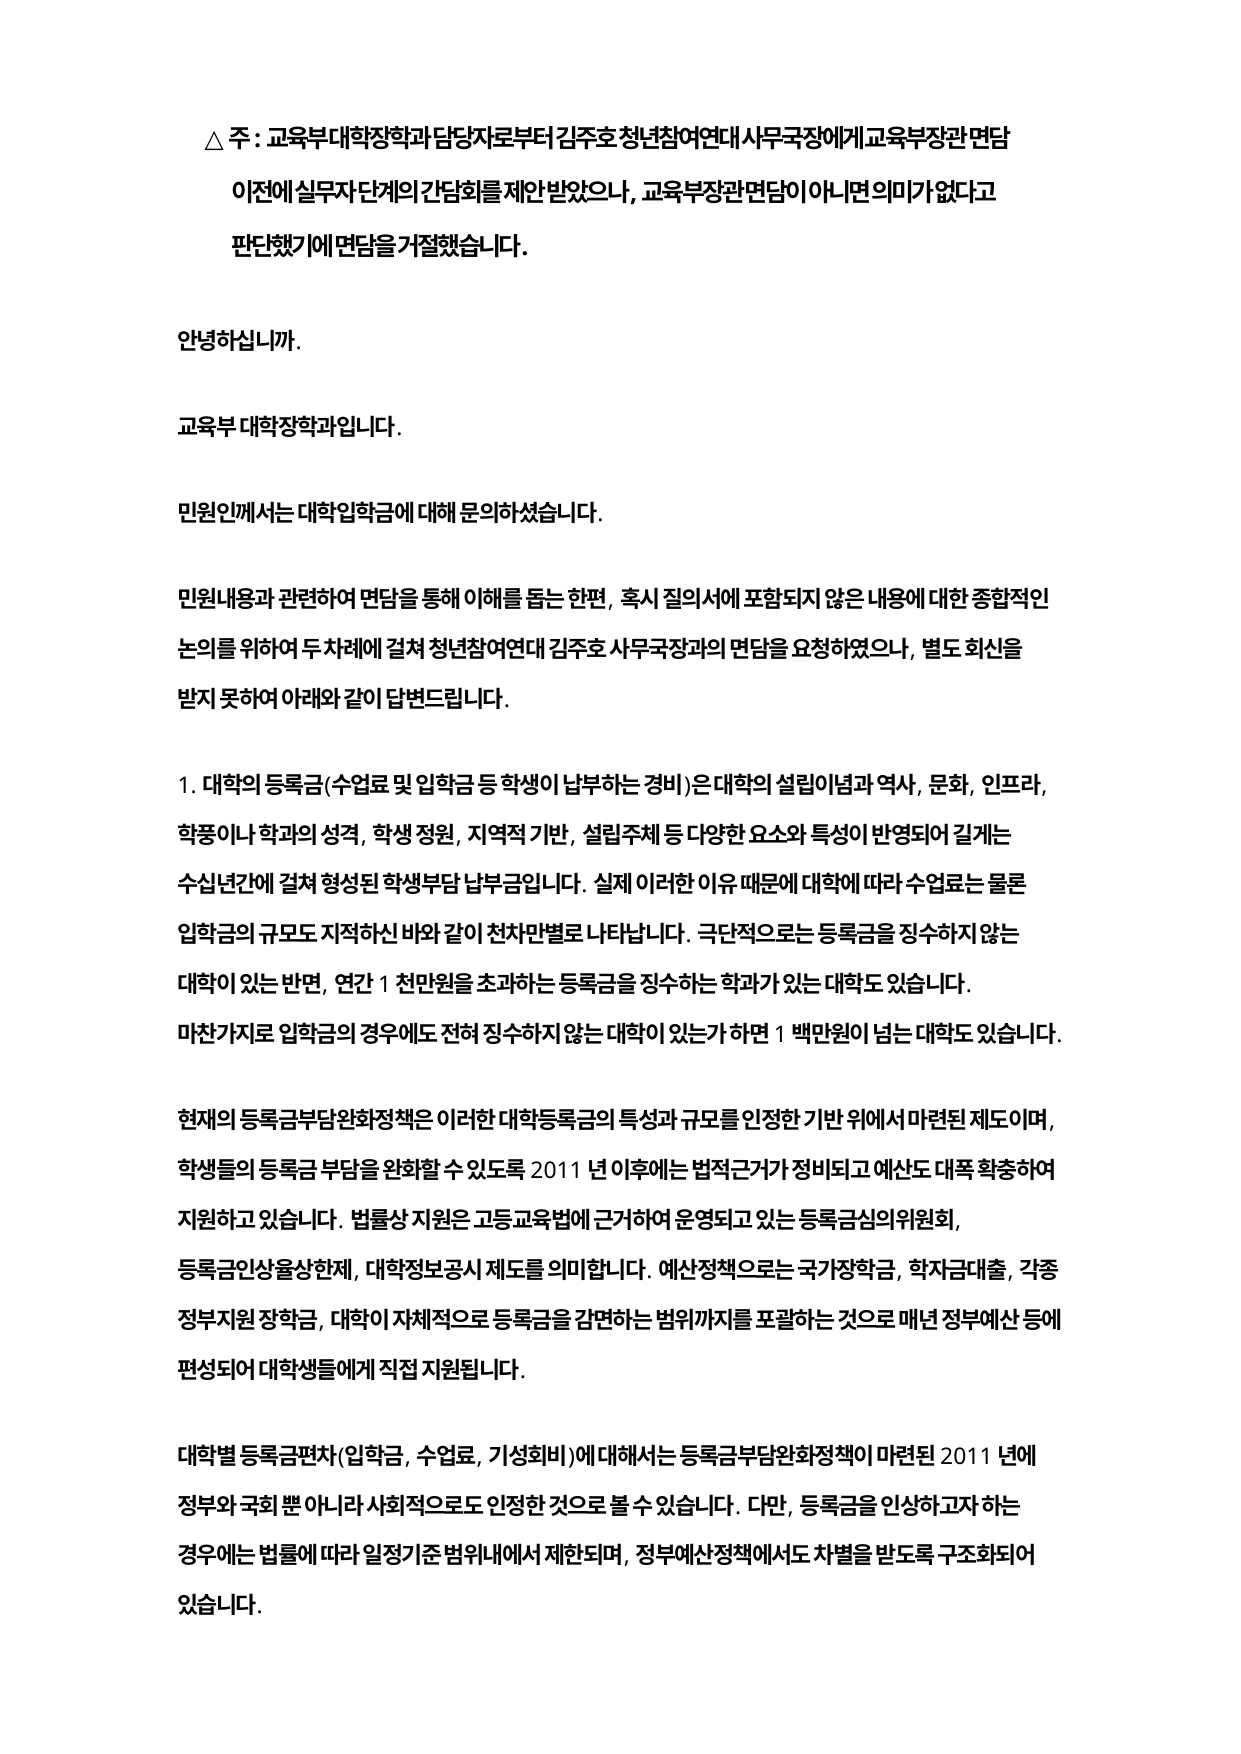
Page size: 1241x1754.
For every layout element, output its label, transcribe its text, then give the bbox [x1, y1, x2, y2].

text 대학별 등록금편차(입학금, 수업료, 기성회비)에 대해서는 등록금부담완화정책이 마련된 2011년에 정부와 국회 뿐 아니라 사회적으로도 인정한 것으로 볼 수 있습니다. 다만, 등록금을 인상하고자 하는 경우에는 법률에 따라 일정기준 범위내에서 제한되며, 정부예산정책에서도 차별을 받도록 구조화되어 있습니다. [177, 1438, 1063, 1621]
text 교육부 대학장학과입니다. [177, 409, 1063, 442]
text 민원내용과 관련하여 면담을 통해 이해를 돕는 한편, 혹시 질의서에 포함되지 않은 내용에 대한 종합적인 논의를 위하여 두 차례에 걸쳐 청년참여연대 김주호 사무국장과의 면담을 요청하였으나, 별도 회신을 받지 못하여 아래와 같이 답변드립니다. [177, 581, 1063, 714]
text △ 주 : 교육부 대학장학과 담당자로부터 김주호 청년참여연대 사무국장에게 교육부장관 면담 이전에 실무자 단계의 간담회를 제안 받았으나, 교육부장관 면담이 아니면 의미가 없다고 판단했기에 면담을 거절했습니다. [204, 118, 1063, 263]
text 1. 대학의 등록금(수업료 및 입학금 등 학생이 납부하는 경비)은 대학의 설립이념과 역사, 문화, 인프라, 학풍이나 학과의 성격, 학생 정원, 지역적 기반, 설립주체 등 다양한 요소와 특성이 반영되어 길게는 수십년간에 걸쳐 형성된 학생부담 납부금입니다. 실제 이러한 이유 때문에 대학에 따라 수업료는 물론 입학금의 규모도 지적하신 바와 같이 천차만별로 나타납니다. 극단적으로는 등록금을 징수하지 않는 대학이 있는 반면, 연간 1천만원을 초과하는 등록금을 징수하는 학과가 있는 대학도 있습니다. 마찬가지로 입학금의 경우에도 전혀 징수하지 않는 대학이 있는가 하면 1백만원이 넘는 대학도 있습니다. [177, 767, 1063, 1049]
text 현재의 등록금부담완화정책은 이러한 대학등록금의 특성과 규모를 인정한 기반 위에서 마련된 제도이며, 학생들의 등록금 부담을 완화할 수 있도록 2011년 이후에는 법적근거가 정비되고 예산도 대폭 확충하여 지원하고 있습니다. 법률상 지원은 고등교육법에 근거하여 운영되고 있는 등록금심의위원회, 등록금인상율상한제, 대학정보공시 제도를 의미합니다. 예산정책으로는 국가장학금, 학자금대출, 각종 정부지원 장학금, 대학이 자체적으로 등록금을 감면하는 범위까지를 포괄하는 것으로 매년 정부예산 등에 편성되어 대학생들에게 직접 지원됩니다. [177, 1102, 1063, 1385]
text 안녕하십니까. [177, 323, 1063, 356]
text 민원인께서는 대학입학금에 대해 문의하셨습니다. [177, 495, 1063, 528]
